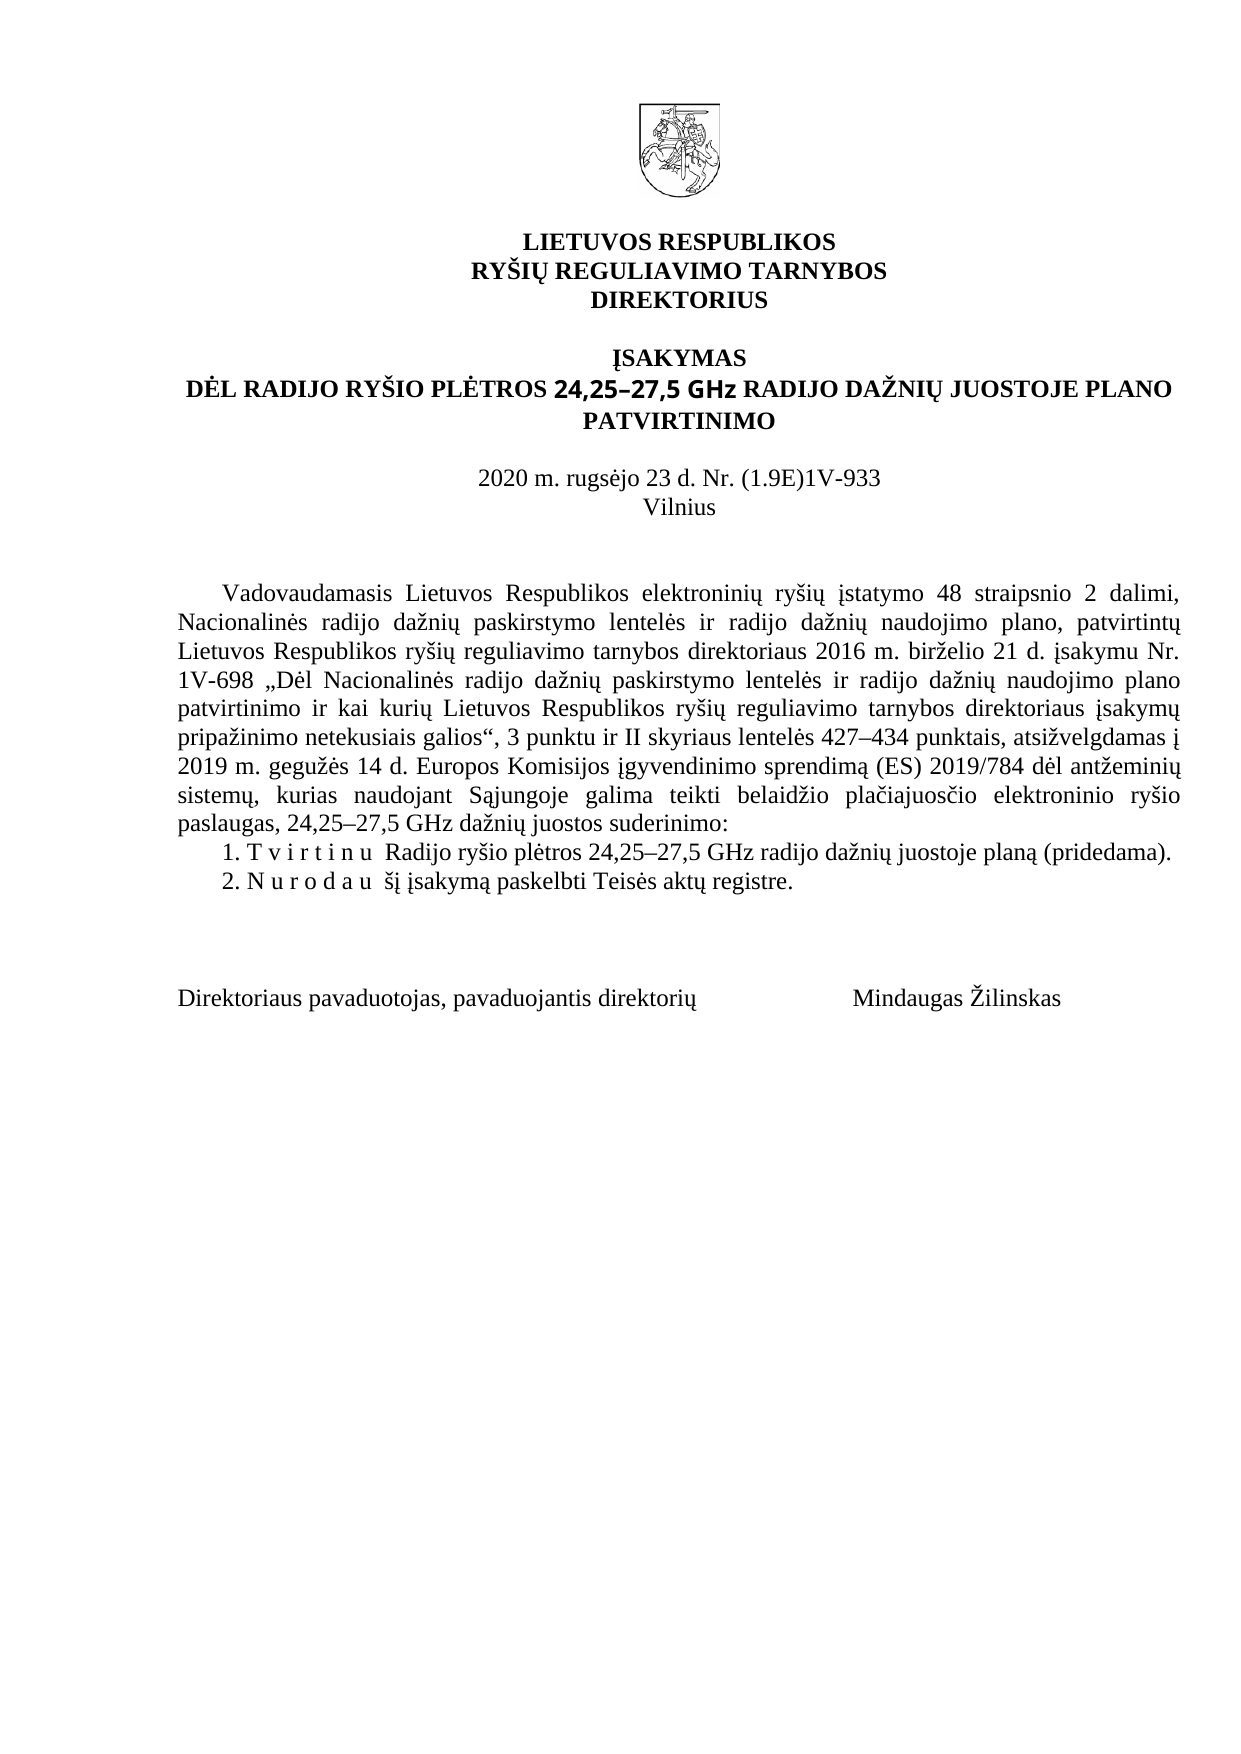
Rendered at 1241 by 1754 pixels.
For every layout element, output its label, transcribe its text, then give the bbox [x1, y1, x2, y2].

text ĮSAKYMAS [177, 343, 1181, 372]
text Vadovaudamasis Lietuvos Respublikos elektroninių ryšių įstatymo 48 straipsnio 2 dalimi, Nacionalinės radijo dažnių paskirstymo lentelės ir radijo dažnių naudojimo plano, patvirtintų Lietuvos Respublikos ryšių reguliavimo tarnybos direktoriaus 2016 m. birželio 21 d. įsakymu Nr. 1V-698 „Dėl Nacionalinės radijo dažnių paskirstymo lentelės ir radijo dažnių naudojimo plano patvirtinimo ir kai kurių Lietuvos Respublikos ryšių reguliavimo tarnybos direktoriaus įsakymų pripažinimo netekusiais galios“, 3 punktu ir II skyriaus lentelės 427–434 punktais, atsižvelgdamas į 2019 m. gegužės 14 d. Europos Komisijos įgyvendinimo sprendimą (ES) 2019/784 dėl antžeminių sistemų, kurias naudojant Sąjungoje galima teikti belaidžio plačiajuosčio elektroninio ryšio paslaugas, 24,25–27,5 GHz dažnių juostos suderinimo: [177, 578, 1181, 837]
text RYŠIŲ REGULIAVIMO TARNYBOS [177, 256, 1181, 285]
text 1. T v i r t i n u Radijo ryšio plėtros 24,25–27,5 GHz radijo dažnių juostoje planą (pridedama). [177, 837, 1181, 866]
text DĖL RADIJO RYŠIO PLĖTROS 24,25–27,5 GHz RADIJO DAŽNIŲ JUOSTOJE PLANO PATVIRTINIMO [177, 372, 1181, 435]
text Vilnius [177, 492, 1181, 521]
text Direktoriaus pavaduotojas, pavaduojantis direktorių Mindaugas Žilinskas [177, 982, 1181, 1011]
text 2. N u r o d a u šį įsakymą paskelbti Teisės aktų registre. [177, 866, 1181, 895]
text DIREKTORIUS [177, 285, 1181, 314]
text LIETUVOS RESPUBLIKOS [177, 227, 1181, 256]
text 2020 m. rugsėjo 23 d. Nr. (1.9E)1V-933 [177, 463, 1181, 492]
